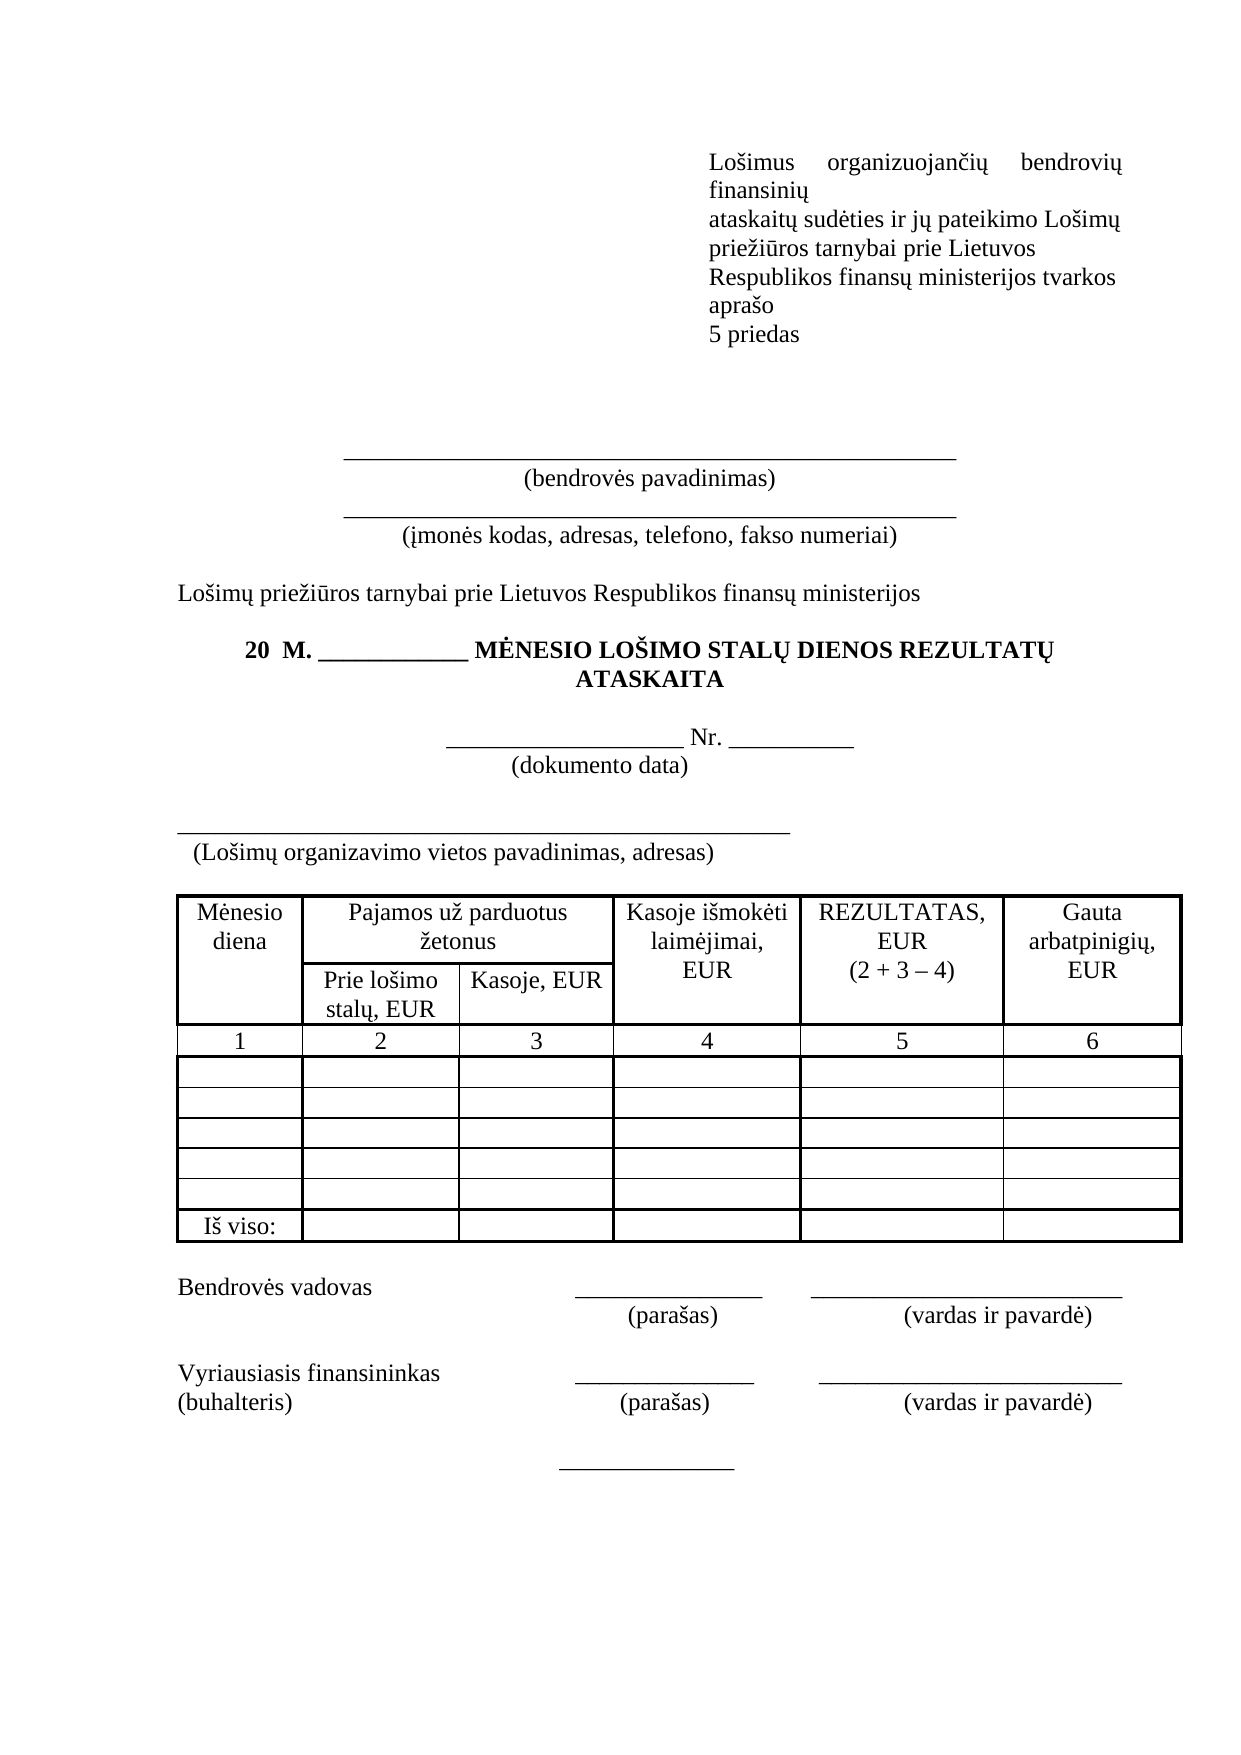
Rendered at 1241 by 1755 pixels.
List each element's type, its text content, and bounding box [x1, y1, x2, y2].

text _________________________________________________ [177, 492, 1122, 521]
text (bendrovės pavadinimas) [177, 463, 1122, 492]
table_cell Prie lošimo stalų, EUR [304, 965, 459, 1023]
table_cell [615, 1149, 799, 1178]
table_cell [802, 1179, 1003, 1208]
table_cell [304, 1211, 458, 1240]
table_cell [179, 1149, 301, 1178]
text (buhalteris) (parašas) (vardas ir pavardė) [177, 1387, 1122, 1415]
table_header REZULTATAS, EUR (2 + 3 – 4) [802, 898, 1002, 1023]
text ______________ [177, 1444, 1122, 1473]
table_cell [802, 1119, 1003, 1147]
table_cell Iš viso: [179, 1211, 301, 1240]
table_cell [802, 1058, 1003, 1087]
table_cell [304, 1149, 458, 1178]
table_cell [179, 1179, 301, 1208]
table_header Gauta arbatpinigių, EUR [1005, 898, 1179, 1023]
table_header Mėnesio diena [179, 898, 301, 1023]
table_cell [304, 1058, 458, 1087]
table_cell [179, 1119, 301, 1147]
table_cell [179, 1088, 301, 1117]
text (įmonės kodas, adresas, telefono, fakso numeriai) [177, 521, 1122, 549]
table_cell [304, 1119, 458, 1147]
text _________________________________________________ [177, 434, 1122, 463]
text ATASKAITA [177, 664, 1122, 693]
table_cell [460, 1179, 612, 1208]
table_cell [304, 1088, 458, 1117]
table_cell [802, 1211, 1003, 1240]
table_cell Kasoje, EUR [460, 965, 612, 1023]
table_cell [615, 1119, 799, 1147]
table_cell 1 [178, 1026, 302, 1055]
table_cell [1004, 1119, 1179, 1147]
table_cell 4 [614, 1026, 800, 1055]
text Vyriausiasis finansininkas [177, 1358, 1122, 1387]
text ataskaitų sudėties ir jų pateikimo Lošimų priežiūros tarnybai prie Lietuvos Respublikos finansų ministerijos tvarkos aprašo [709, 204, 1122, 319]
table_cell [615, 1211, 799, 1240]
text 5 priedas [709, 319, 1122, 348]
table_cell 2 [303, 1026, 459, 1055]
table_cell [460, 1058, 612, 1087]
table_header Pajamos už parduotus žetonus [304, 898, 612, 962]
table_cell [460, 1119, 612, 1147]
table_cell [615, 1058, 799, 1087]
table_cell [802, 1149, 1003, 1178]
table_cell [179, 1058, 301, 1087]
text Bendrovės vadovas [177, 1272, 1122, 1300]
text 20 M. ____________ MĖNESIO LOŠIMO STALŲ DIENOS REZULTATŲ [177, 636, 1122, 664]
table_cell [460, 1211, 612, 1240]
text (parašas) (vardas ir pavardė) [177, 1300, 1122, 1329]
text (dokumento data) [177, 751, 1122, 779]
table_cell [304, 1179, 458, 1208]
table_cell 3 [460, 1026, 613, 1055]
table_cell 5 [801, 1026, 1003, 1055]
table_cell [460, 1149, 612, 1178]
table_cell [1004, 1088, 1179, 1117]
table_cell [1004, 1179, 1179, 1208]
table_cell [1004, 1058, 1179, 1087]
table_header Kasoje išmokėti laimėjimai, EUR [615, 898, 799, 1023]
text (Lošimų organizavimo vietos pavadinimas, adresas) [177, 837, 1122, 866]
text Lošimų priežiūros tarnybai prie Lietuvos Respublikos finansų ministerijos [177, 578, 1122, 607]
table_cell [1004, 1211, 1179, 1240]
text _________________________________________________ [177, 808, 1122, 837]
table_cell [615, 1179, 799, 1208]
table_cell [1004, 1149, 1179, 1178]
table_cell [615, 1088, 799, 1117]
table_cell [802, 1088, 1003, 1117]
text Lošimus organizuojančių bendrovių finansinių [709, 147, 1122, 204]
text ___________________ Nr. __________ [177, 722, 1122, 751]
table_cell [460, 1088, 612, 1117]
table_cell 6 [1004, 1026, 1181, 1055]
